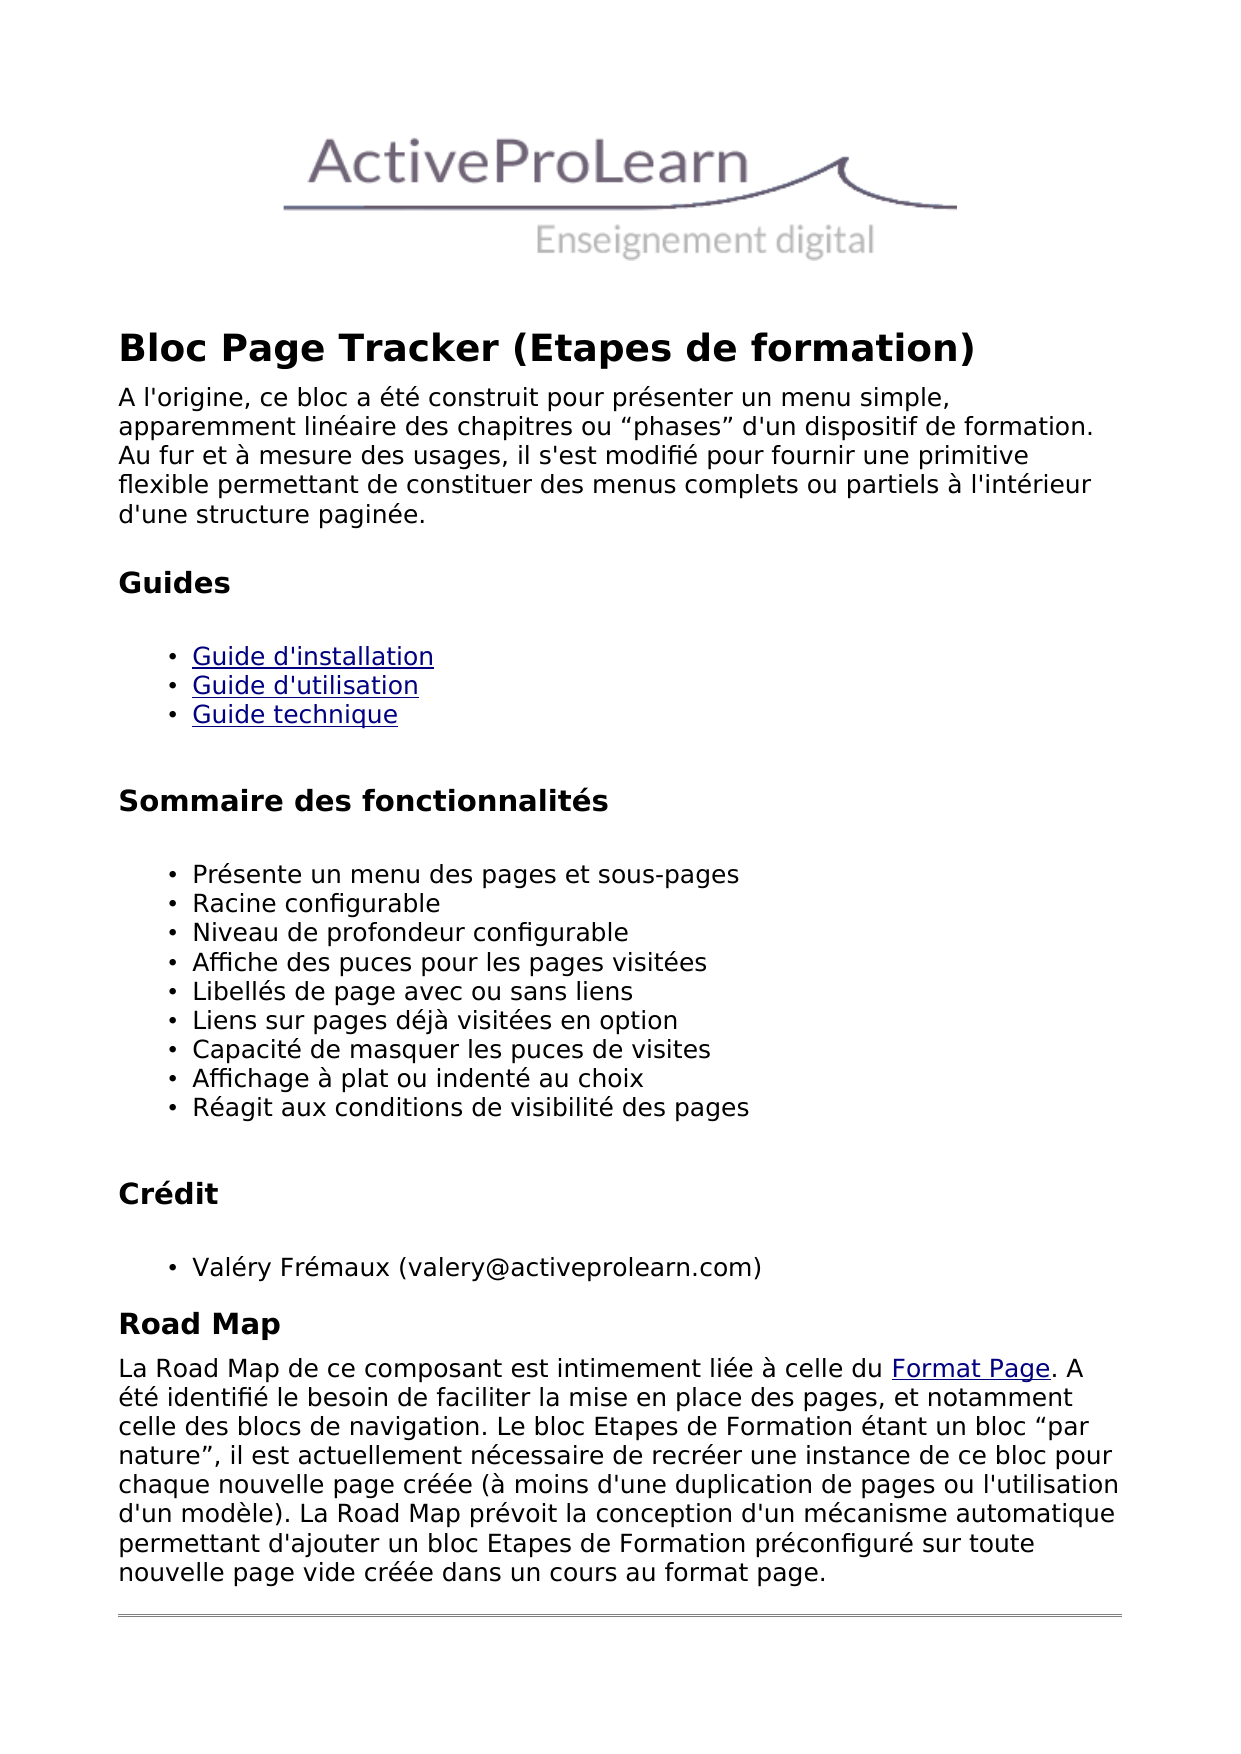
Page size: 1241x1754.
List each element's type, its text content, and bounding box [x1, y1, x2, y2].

list Libellés de page avec ou sans liens [177, 977, 1122, 1006]
list Guide d'utilisation [177, 672, 1122, 701]
list Niveau de profondeur configurable [177, 919, 1122, 948]
subtitle Road Map [118, 1307, 1122, 1341]
subtitle Sommaire des fonctionnalités [118, 784, 1122, 818]
list Valéry Frémaux (valery@activeprolearn.com) [177, 1253, 1122, 1282]
list Guide d'installation [177, 642, 1122, 672]
text La Road Map de ce composant est intimement liée à celle du Format Page. A été identifié le besoin de faciliter la mise en place des pages, et notamment celle des blocs de navigation. Le bloc Etapes de Formation étant un bloc “par nature”, il est actuellement nécessaire de recréer une instance de ce bloc pour chaque nouvelle page créée (à moins d'une duplication de pages ou l'utilisation d'un modèle). La Road Map prévoit la conception d'un mécanisme automatique permettant d'ajouter un bloc Etapes de Formation préconfiguré sur toute nouvelle page vide créée dans un cours au format page. [118, 1354, 1122, 1587]
list Réagit aux conditions de visibilité des pages [177, 1094, 1122, 1123]
list Liens sur pages déjà visitées en option [177, 1006, 1122, 1035]
picture [283, 118, 957, 261]
list Présente un menu des pages et sous-pages [177, 860, 1122, 889]
list Guide technique [177, 701, 1122, 730]
text A l'origine, ce bloc a été construit pour présenter un menu simple, apparemment linéaire des chapitres ou “phases” d'un dispositif de formation. Au fur et à mesure des usages, il s'est modifié pour fournir une primitive flexible permettant de constituer des menus complets ou partiels à l'intérieur d'une structure paginée. [118, 383, 1122, 529]
list Racine configurable [177, 889, 1122, 919]
list Affichage à plat ou indenté au choix [177, 1064, 1122, 1094]
subtitle Bloc Page Tracker (Etapes de formation) [118, 327, 1122, 371]
subtitle Guides [118, 566, 1122, 600]
subtitle Crédit [118, 1177, 1122, 1211]
list Affiche des puces pour les pages visitées [177, 948, 1122, 977]
list Capacité de masquer les puces de visites [177, 1035, 1122, 1064]
